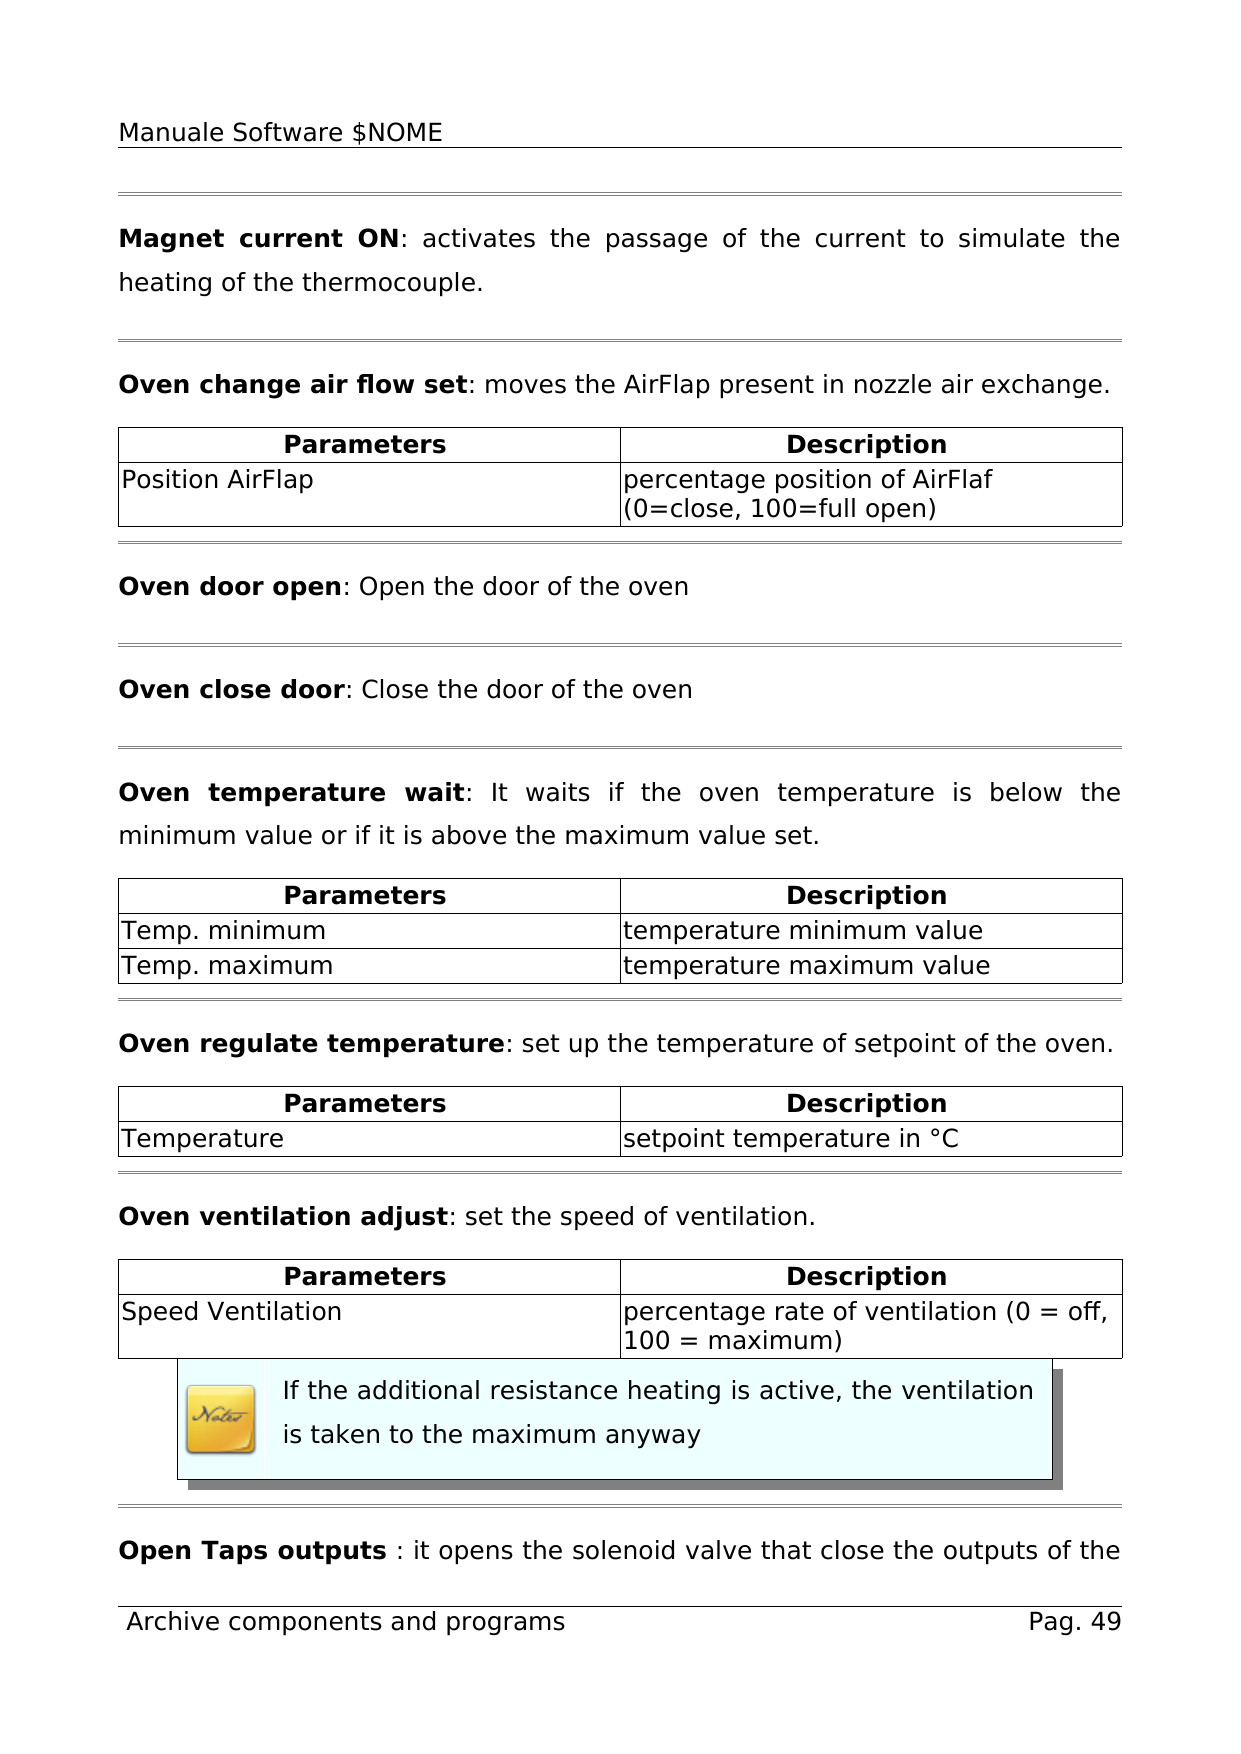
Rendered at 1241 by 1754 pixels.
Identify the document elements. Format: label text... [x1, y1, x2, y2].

table_cell percentage position of AirFlaf (0=close, 100=full open) [621, 463, 1122, 526]
table_header Description [621, 1087, 1122, 1121]
table_cell Speed Ventilation [119, 1295, 620, 1358]
table_header Parameters [119, 1087, 620, 1121]
table_header Description [621, 1260, 1122, 1294]
table_cell temperature maximum value [621, 949, 1122, 983]
text Oven close door: Close the door of the oven [118, 675, 1122, 704]
table_header Parameters [119, 1260, 620, 1294]
text Oven change air flow set: moves the AirFlap present in nozzle air exchange. [118, 371, 1122, 400]
text Oven temperature wait: It waits if the oven temperature is below the minimum value or if it is above the maximum value set. [118, 778, 1122, 851]
table_cell percentage rate of ventilation (0 = off, 100 = maximum) [621, 1295, 1122, 1358]
text Oven door open: Open the door of the oven [118, 573, 1122, 602]
table_cell Temperature [119, 1122, 620, 1156]
table_header [178, 1359, 264, 1479]
text Oven regulate temperature: set up the temperature of setpoint of the oven. [118, 1029, 1122, 1059]
table_header Description [621, 428, 1122, 462]
text Oven ventilation adjust: set the speed of ventilation. [118, 1202, 1122, 1232]
table_cell Temp. maximum [119, 949, 620, 983]
table_cell Position AirFlap [119, 463, 620, 526]
table_cell temperature minimum value [621, 914, 1122, 948]
table_header Parameters [119, 879, 620, 913]
table_cell setpoint temperature in °C [621, 1122, 1122, 1156]
picture [183, 1381, 259, 1457]
text Open Taps outputs : it opens the solenoid valve that close the outputs of the [118, 1536, 1122, 1565]
table_header If the additional resistance heating is active, the ventilation is taken to the maximum anyway [265, 1359, 1052, 1479]
table_cell Temp. minimum [119, 914, 620, 948]
table_header Description [621, 879, 1122, 913]
text Magnet current ON: activates the passage of the current to simulate the heating of the thermocouple. [118, 224, 1122, 297]
table_header Parameters [119, 428, 620, 462]
